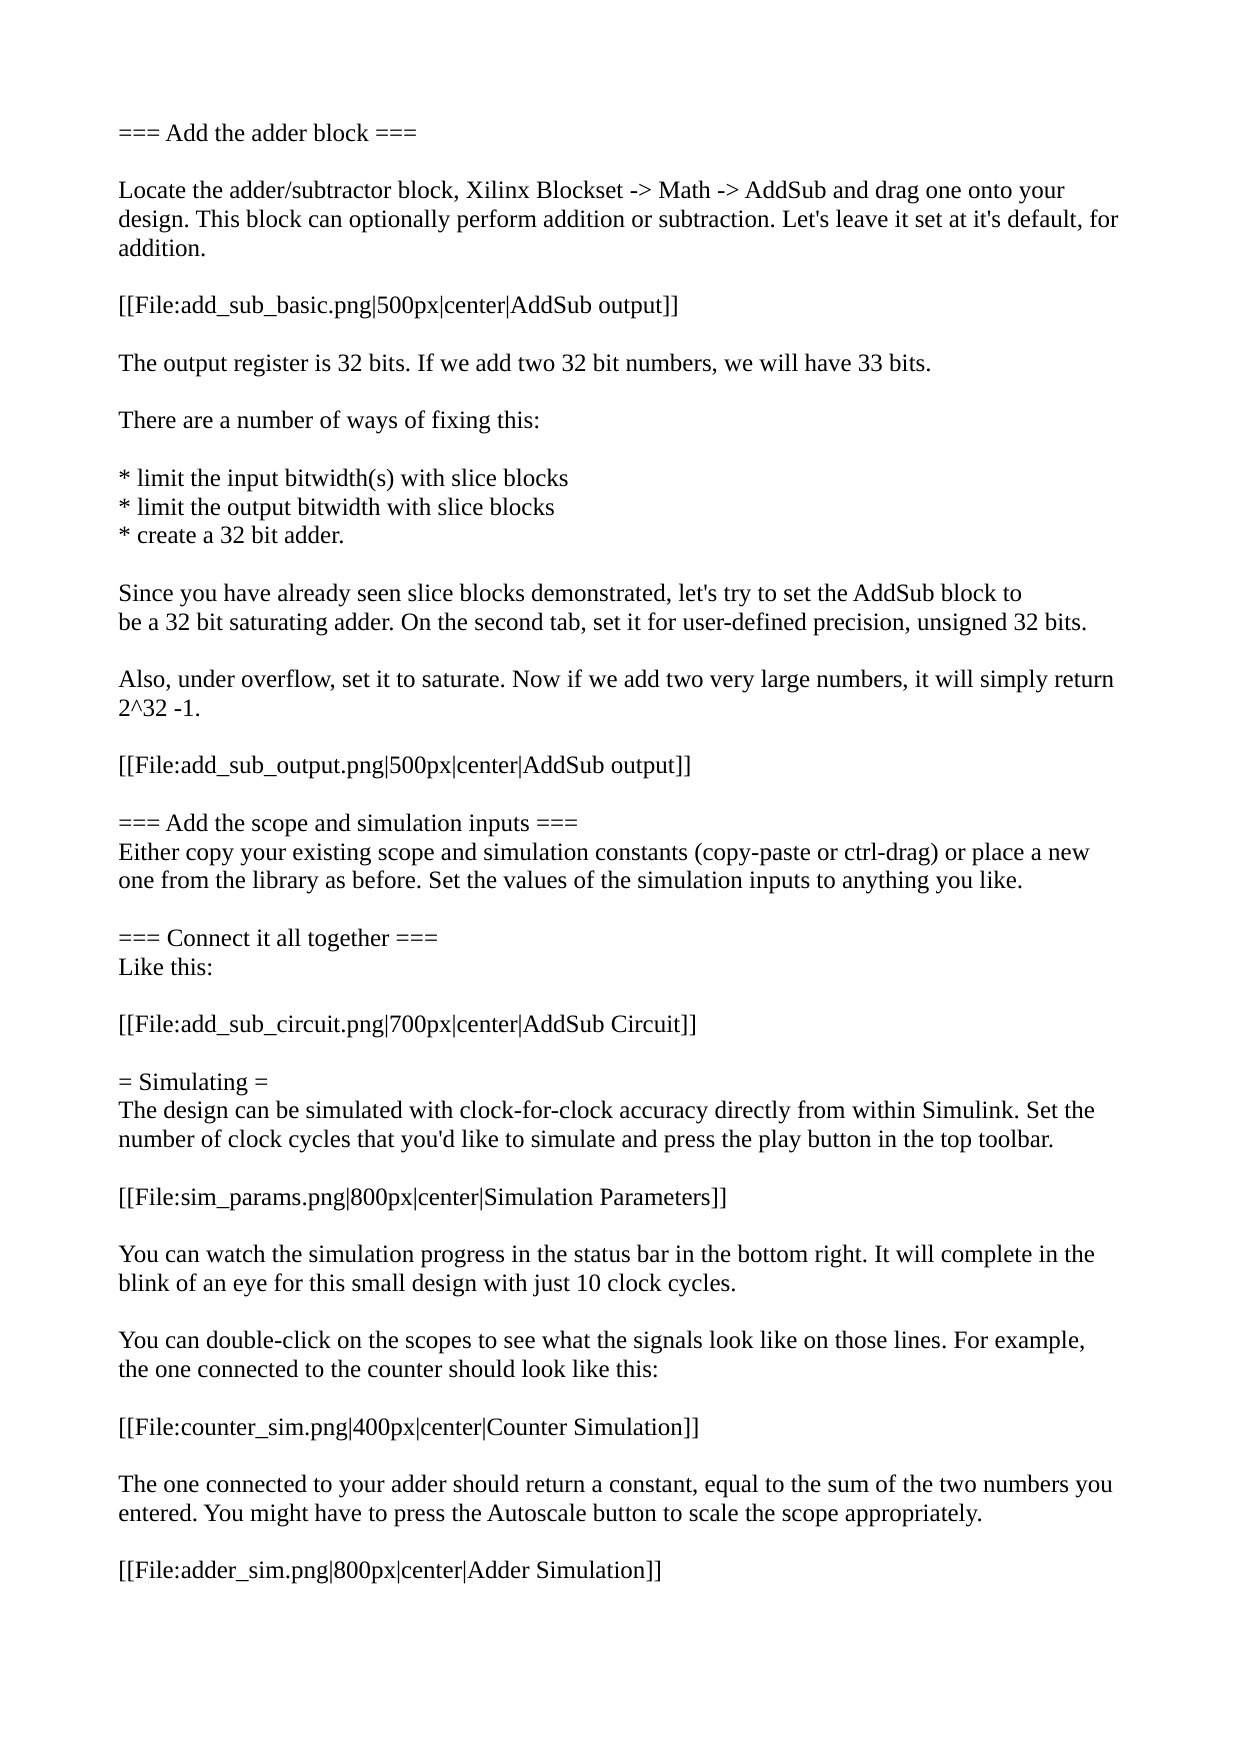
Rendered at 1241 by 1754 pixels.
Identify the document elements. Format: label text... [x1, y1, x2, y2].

text * limit the output bitwidth with slice blocks [118, 492, 1122, 521]
text There are a number of ways of fixing this: [118, 406, 1122, 434]
text [[File:add_sub_output.png|500px|center|AddSub output]] [118, 751, 1122, 779]
text [[File:counter_sim.png|400px|center|Counter Simulation]] [118, 1412, 1122, 1441]
text * create a 32 bit adder. [118, 521, 1122, 549]
text Since you have already seen slice blocks demonstrated, let's try to set the AddSub block to [118, 578, 1122, 607]
text Either copy your existing scope and simulation constants (copy-paste or ctrl-drag) or place a new one from the library as before. Set the values of the simulation inputs to anything you like. [118, 837, 1122, 894]
text === Add the adder block === [118, 118, 1122, 147]
text === Connect it all together === [118, 923, 1122, 952]
text Also, under overflow, set it to saturate. Now if we add two very large numbers, it will simply return 2^32 -1. [118, 664, 1122, 722]
text = Simulating = [118, 1067, 1122, 1096]
text You can watch the simulation progress in the status bar in the bottom right. It will complete in the blink of an eye for this small design with just 10 clock cycles. [118, 1239, 1122, 1297]
text The one connected to your adder should return a constant, equal to the sum of the two numbers you entered. You might have to press the Autoscale button to scale the scope appropriately. [118, 1469, 1122, 1527]
text [[File:sim_params.png|800px|center|Simulation Parameters]] [118, 1182, 1122, 1211]
text be a 32 bit saturating adder. On the second tab, set it for user-defined precision, unsigned 32 bits. [118, 607, 1122, 636]
text [[File:add_sub_circuit.png|700px|center|AddSub Circuit]] [118, 1009, 1122, 1038]
text === Add the scope and simulation inputs === [118, 808, 1122, 837]
text Like this: [118, 952, 1122, 981]
text The design can be simulated with clock-for-clock accuracy directly from within Simulink. Set the number of clock cycles that you'd like to simulate and press the play button in the top toolbar. [118, 1096, 1122, 1153]
text [[File:add_sub_basic.png|500px|center|AddSub output]] [118, 291, 1122, 319]
text The output register is 32 bits. If we add two 32 bit numbers, we will have 33 bits. [118, 348, 1122, 377]
text [[File:adder_sim.png|800px|center|Adder Simulation]] [118, 1556, 1122, 1584]
text * limit the input bitwidth(s) with slice blocks [118, 463, 1122, 492]
text You can double-click on the scopes to see what the signals look like on those lines. For example, the one connected to the counter should look like this: [118, 1326, 1122, 1383]
text Locate the adder/subtractor block, Xilinx Blockset -> Math -> AddSub and drag one onto your design. This block can optionally perform addition or subtraction. Let's leave it set at it's default, for addition. [118, 176, 1122, 262]
